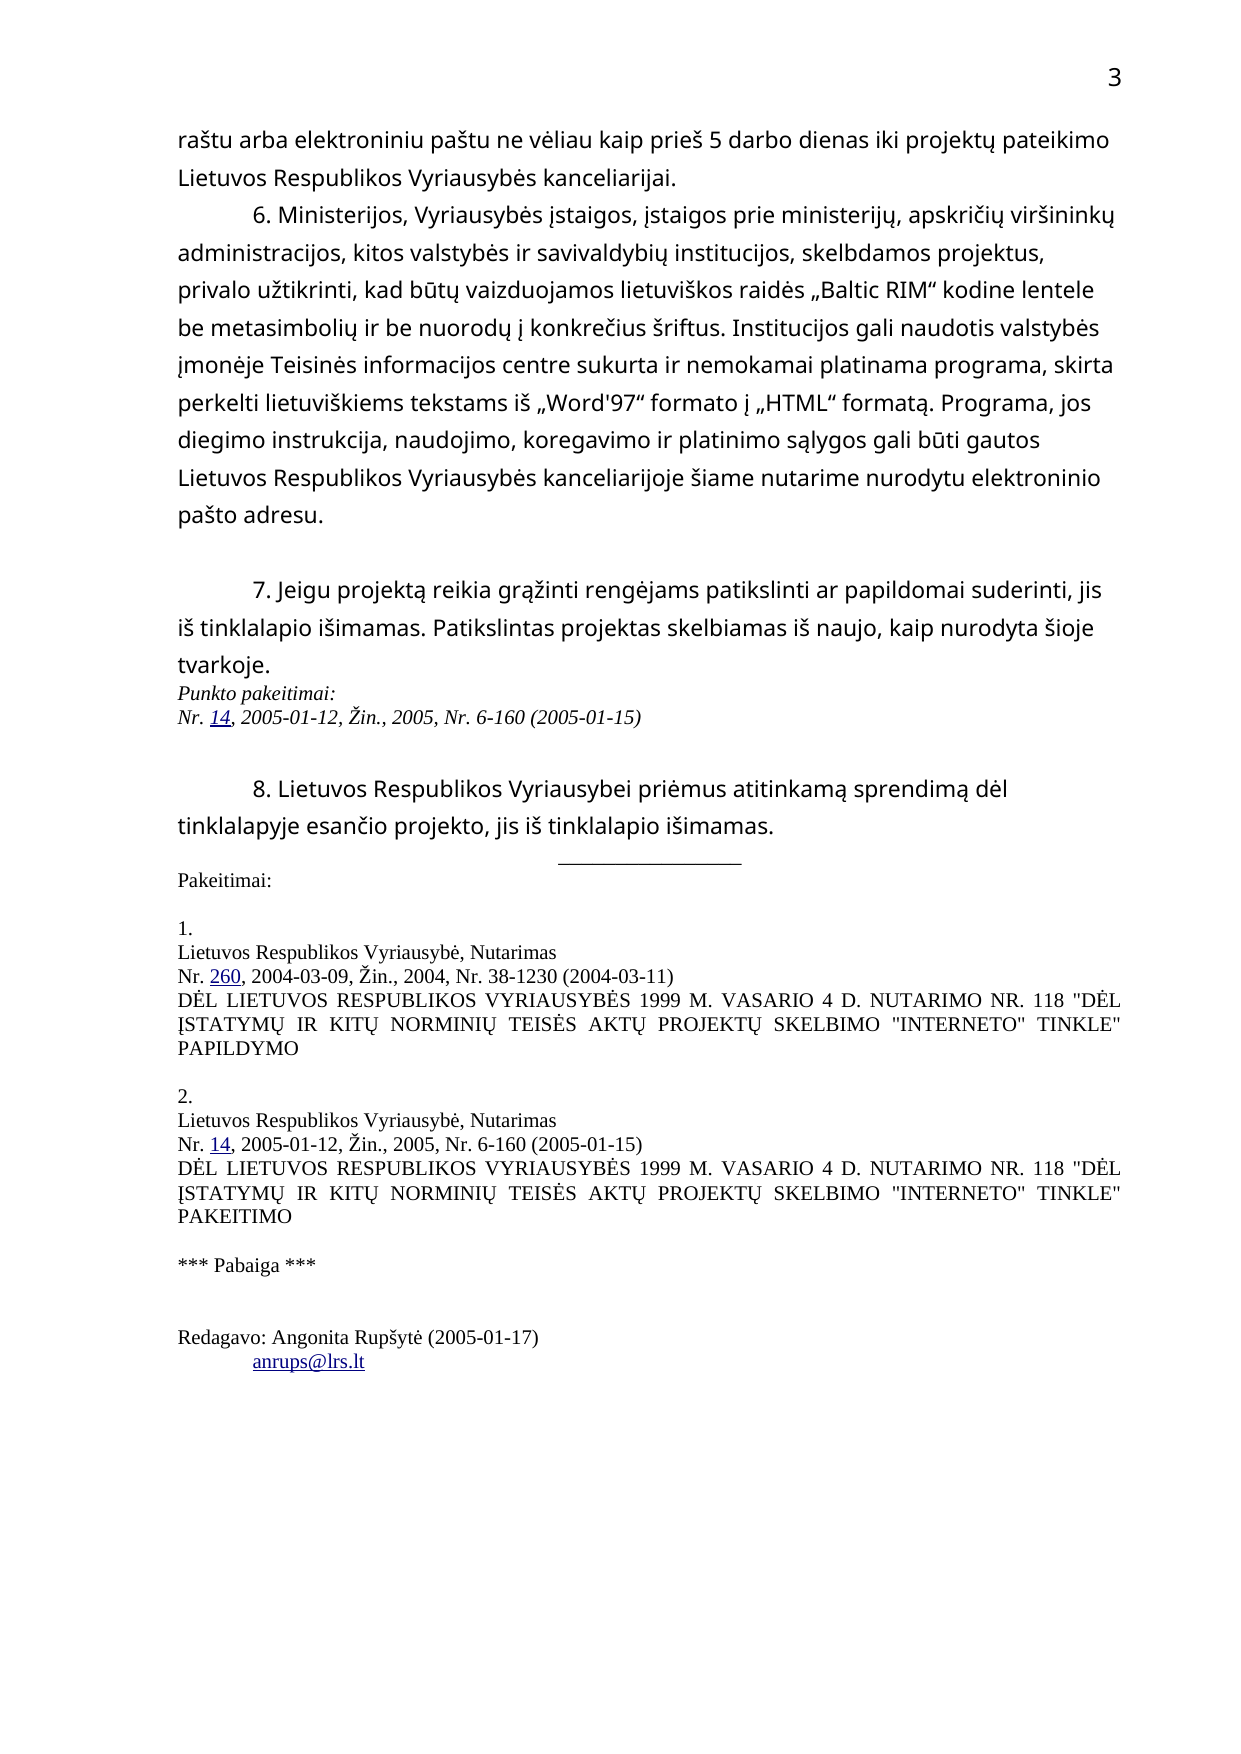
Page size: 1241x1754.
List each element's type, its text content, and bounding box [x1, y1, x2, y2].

text Lietuvos Respublikos Vyriausybė, Nutarimas [177, 940, 1122, 964]
text Nr. 14, 2005-01-12, Žin., 2005, Nr. 6-160 (2005-01-15) [177, 705, 1122, 729]
text *** Pabaiga *** [177, 1253, 1122, 1277]
text 7. Jeigu projektą reikia grąžinti rengėjams patikslinti ar papildomai suderinti, jis iš tinklalapio išimamas. Patikslintas projektas skelbiamas iš naujo, kaip nurodyta šioje tvarkoje. [177, 568, 1122, 681]
text DĖL LIETUVOS RESPUBLIKOS VYRIAUSYBĖS 1999 M. VASARIO 4 D. NUTARIMO NR. 118 "DĖL ĮSTATYMŲ IR KITŲ NORMINIŲ TEISĖS AKTŲ PROJEKTŲ SKELBIMO "INTERNETO" TINKLE" PAKEITIMO [177, 1156, 1122, 1228]
text Nr. 260, 2004-03-09, Žin., 2004, Nr. 38-1230 (2004-03-11) [177, 964, 1122, 988]
text 2. [177, 1084, 1122, 1108]
text Punkto pakeitimai: [177, 681, 1122, 705]
text 6. Ministerijos, Vyriausybės įstaigos, įstaigos prie ministerijų, apskričių viršininkų administracijos, kitos valstybės ir savivaldybių institucijos, skelbdamos projektus, privalo užtikrinti, kad būtų vaizduojamos lietuviškos raidės „Baltic RIM“ kodine lentele be metasimbolių ir be nuorodų į konkrečius šriftus. Institucijos gali naudotis valstybės įmonėje Teisinės informacijos centre sukurta ir nemokamai platinama programa, skirta perkelti lietuviškiems tekstams iš „Word'97“ formato į „HTML“ formatą. Programa, jos diegimo instrukcija, naudojimo, koregavimo ir platinimo sąlygos gali būti gautos Lietuvos Respublikos Vyriausybės kanceliarijoje šiame nutarime nurodytu elektroninio pašto adresu. [177, 193, 1122, 531]
text Redagavo: Angonita Rupšytė (2005-01-17) [177, 1325, 1122, 1349]
text 1. [177, 916, 1122, 940]
text anrups@lrs.lt [177, 1349, 1122, 1373]
text Pakeitimai: [177, 868, 1122, 892]
text raštu arba elektroniniu paštu ne vėliau kaip prieš 5 darbo dienas iki projektų pateikimo Lietuvos Respublikos Vyriausybės kanceliarijai. [177, 118, 1122, 193]
text Nr. 14, 2005-01-12, Žin., 2005, Nr. 6-160 (2005-01-15) [177, 1132, 1122, 1156]
text DĖL LIETUVOS RESPUBLIKOS VYRIAUSYBĖS 1999 M. VASARIO 4 D. NUTARIMO NR. 118 "DĖL ĮSTATYMŲ IR KITŲ NORMINIŲ TEISĖS AKTŲ PROJEKTŲ SKELBIMO "INTERNETO" TINKLE" PAPILDYMO [177, 988, 1122, 1060]
text Lietuvos Respublikos Vyriausybė, Nutarimas [177, 1108, 1122, 1132]
text 8. Lietuvos Respublikos Vyriausybei priėmus atitinkamą sprendimą dėl tinklalapyje esančio projekto, jis iš tinklalapio išimamas. [177, 766, 1122, 841]
text ________________ [177, 841, 1122, 868]
